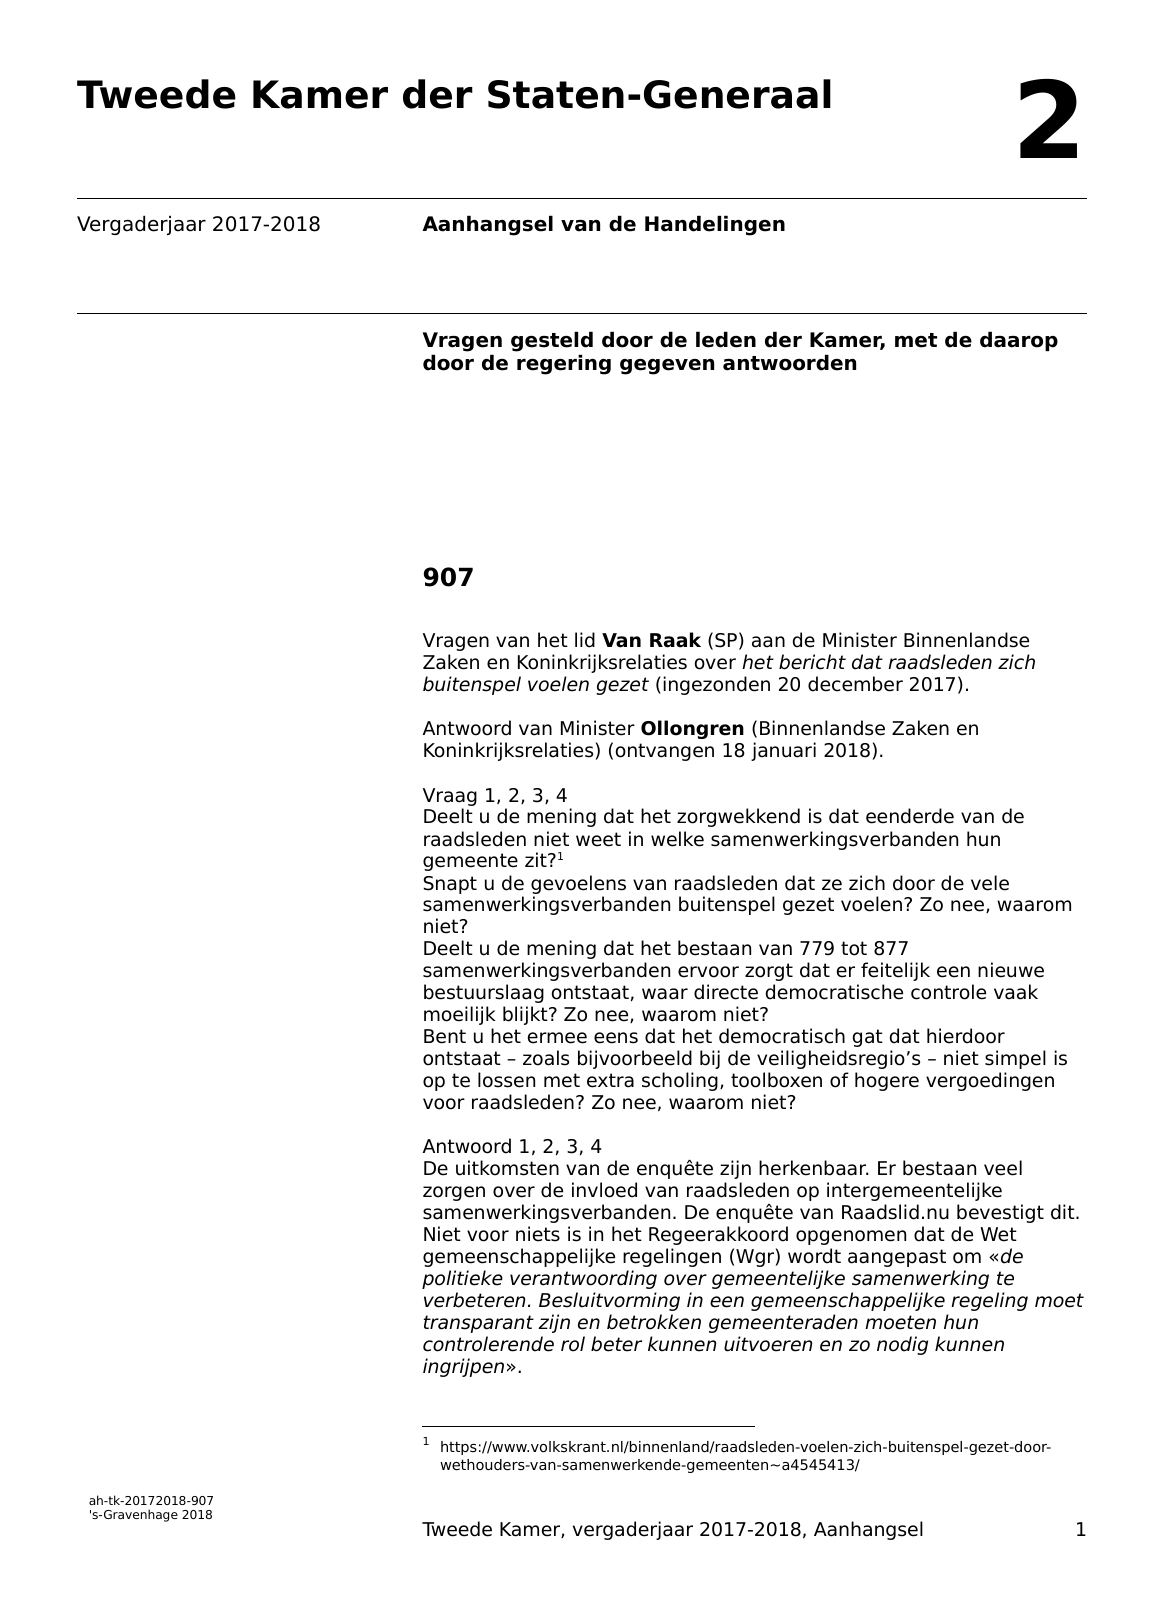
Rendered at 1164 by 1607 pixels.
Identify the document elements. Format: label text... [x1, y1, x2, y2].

text Vraag 1, 2, 3, 4 [422, 784, 1087, 806]
table_cell [77, 314, 422, 375]
text De uitkomsten van de enquête zijn herkenbaar. Er bestaan veel zorgen over de invloed van raadsleden op intergemeentelijke samenwerkingsverbanden. De enquête van Raadslid.nu bevestigt dit. Niet voor niets is in het Regeerakkoord opgenomen dat de Wet gemeenschappelijke regelingen (Wgr) wordt aangepast om «de politieke verantwoording over gemeentelijke samenwerking te verbeteren. Besluitvorming in een gemeenschappelijke regeling moet transparant zijn en betrokken gemeenteraden moeten hun controlerende rol beter kunnen uitvoeren en zo nodig kunnen ingrijpen». [422, 1158, 1087, 1378]
text Vragen van het lid Van Raak (SP) aan de Minister Binnenlandse Zaken en Koninkrijksrelaties over het bericht dat raadsleden zich buitenspel voelen gezet (ingezonden 20 december 2017). [422, 630, 1087, 696]
text https://www.volkskrant.nl/binnenland/raadsleden-voelen-zich-buitenspel-gezet-door-wethouders-van-samenwerkende-gemeenten~a4545413/ [422, 1435, 1087, 1474]
text 's-Gravenhage 2018 [88, 1508, 323, 1522]
text 907 [422, 563, 1087, 592]
text Deelt u de mening dat het zorgwekkend is dat eenderde van de raadsleden niet weet in welke samenwerkingsverbanden hun gemeente zit? [422, 806, 1087, 872]
text ah-tk-20172018-907 [88, 1494, 323, 1508]
text Antwoord van Minister Ollongren (Binnenlandse Zaken en Koninkrijksrelaties) (ontvangen 18 januari 2018). [422, 718, 1087, 762]
table_header 2 [886, 59, 1087, 198]
text Bent u het ermee eens dat het democratisch gat dat hierdoor ontstaat – zoals bijvoorbeeld bij de veiligheidsregio’s – niet simpel is op te lossen met extra scholing, toolboxen of hogere vergoedingen voor raadsleden? Zo nee, waarom niet? [422, 1026, 1087, 1114]
table_cell Vragen gesteld door de leden der Kamer, met de daarop door de regering gegeven antwoorden [422, 314, 1087, 375]
table_cell Vergaderjaar 2017-2018 [77, 199, 422, 313]
table_header Tweede Kamer der Staten-Generaal [77, 59, 886, 198]
text Snapt u de gevoelens van raadsleden dat ze zich door de vele samenwerkingsverbanden buitenspel gezet voelen? Zo nee, waarom niet? [422, 872, 1087, 938]
table_cell Aanhangsel van de Handelingen [422, 199, 1087, 313]
text Deelt u de mening dat het bestaan van 779 tot 877 samenwerkingsverbanden ervoor zorgt dat er feitelijk een nieuwe bestuurslaag ontstaat, waar directe democratische controle vaak moeilijk blijkt? Zo nee, waarom niet? [422, 938, 1087, 1026]
text Antwoord 1, 2, 3, 4 [422, 1136, 1087, 1158]
